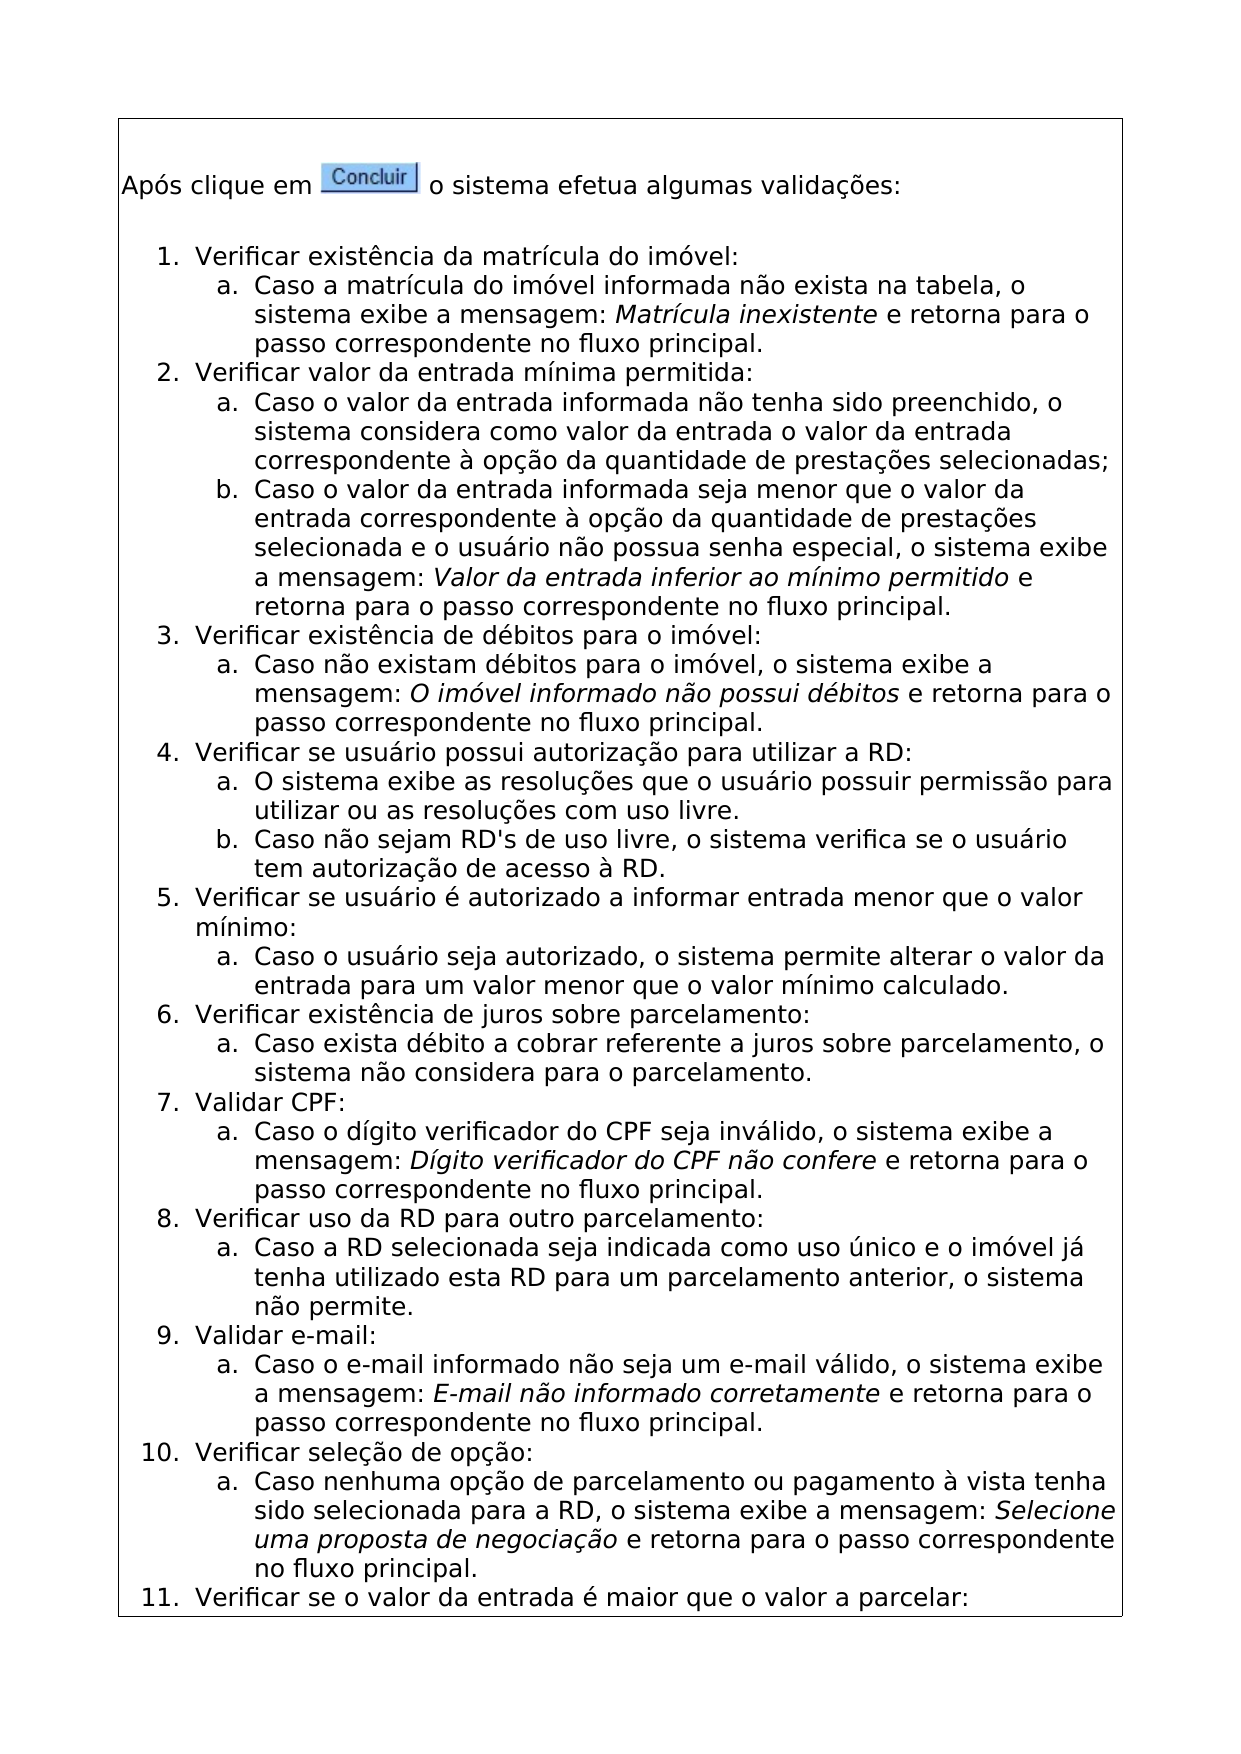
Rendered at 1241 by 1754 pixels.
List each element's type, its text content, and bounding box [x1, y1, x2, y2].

picture [320, 162, 421, 194]
table_header Agora, escolha a opção desejada e clique em . Feito isso, o sistema calcula o valor da entrada do parcelamento. Para finalizar, clique em . O sistema retorna para a tela inicial, com os campos do quadro Dados da Negociação - Selecionada preenchidos. Confira os valores e tecle em . Atenção: Essa funcionalidade não permite que seja feita a simulação no que diz respeito aos parâmetros para seleção das contas (assim como é feito no parcelamento). Ela permite que possa ser parametrizada a seleção do intervalo de contas; se entra contas em revisão ou não; se considera acréscimos, débitos a cobrar, créditos a realizar e guias de pagamento. Após clique em o sistema efetua algumas validações: Verificar existência da matrícula do imóvel: Caso a matrícula do imóvel informada não exista na tabela, o sistema exibe a mensagem: Matrícula inexistente e retorna para o passo correspondente no fluxo principal. Verificar valor da entrada mínima permitida: Caso o valor da entrada informada não tenha sido preenchido, o sistema considera como valor da entrada o valor da entrada correspondente à opção da quantidade de prestações selecionadas; Caso o valor da entrada informada seja menor que o valor da entrada correspondente à opção da quantidade de prestações selecionada e o usuário não possua senha especial, o sistema exibe a mensagem: Valor da entrada inferior ao mínimo permitido e retorna para o passo correspondente no fluxo principal. Verificar existência de débitos para o imóvel: Caso não existam débitos para o imóvel, o sistema exibe a mensagem: O imóvel informado não possui débitos e retorna para o passo correspondente no fluxo principal. Verificar se usuário possui autorização para utilizar a RD: O sistema exibe as resoluções que o usuário possuir permissão para utilizar ou as resoluções com uso livre. Caso não sejam RD's de uso livre, o sistema verifica se o usuário tem autorização de acesso à RD. Verificar se usuário é autorizado a informar entrada menor que o valor mínimo: Caso o usuário seja autorizado, o sistema permite alterar o valor da entrada para um valor menor que o valor mínimo calculado. Verificar existência de juros sobre parcelamento: Caso exista débito a cobrar referente a juros sobre parcelamento, o sistema não considera para o parcelamento. Validar CPF: Caso o dígito verificador do CPF seja inválido, o sistema exibe a mensagem: Dígito verificador do CPF não confere e retorna para o passo correspondente no fluxo principal. Verificar uso da RD para outro parcelamento: Caso a RD selecionada seja indicada como uso único e o imóvel já tenha utilizado esta RD para um parcelamento anterior, o sistema não permite. Validar e-mail: Caso o e-mail informado não seja um e-mail válido, o sistema exibe a mensagem: E-mail não informado corretamente e retorna para o passo correspondente no fluxo principal. Verificar seleção de opção: Caso nenhuma opção de parcelamento ou pagamento à vista tenha sido selecionada para a RD, o sistema exibe a mensagem: Selecione uma proposta de negociação e retorna para o passo correspondente no fluxo principal. Verificar se o valor da entrada é maior que o valor a parcelar: Caso o valor da entrada seja maior que o valor a parcelar, o sistema exibe a mensagem: Valor da entrada não pode ser maior que o valor total do débito do imóvel e retorna para o passo correspondente no fluxo principal. Verificar sucesso da transação: Caso o código de retorno da operação efetuada no banco de dados seja diferente de zero, o sistema exibe a mensagem conforme o código de retorno; caso contrário, exibe a mensagem «descrição da função» efetuada com sucesso. Verificar Permissão do Usuário: Caso o usuário não possua permissão para alterar esta informação, o campo é desabilitado, colocando a opção como SIM. Verificar se o valor a parcelar é menor que o valor da parcela mínima: Caso o valor a parcelar seja menor que o valor da parcela mínima para o perfil do parcelamento, o sistema exibe a mensagem: Valor total do débito do imóvel menor que a parcela mínima permitida pela o perfil de parcelamento. Verificar existência do perfil do parcelamento: Caso não exista o perfil do parcelamento para o imóvel, o sistema exibe a mensagem: Não existe perfil de parcelamento correspondente à situação do imóvel e encerra o caso de uso. [119, 119, 1122, 1616]
